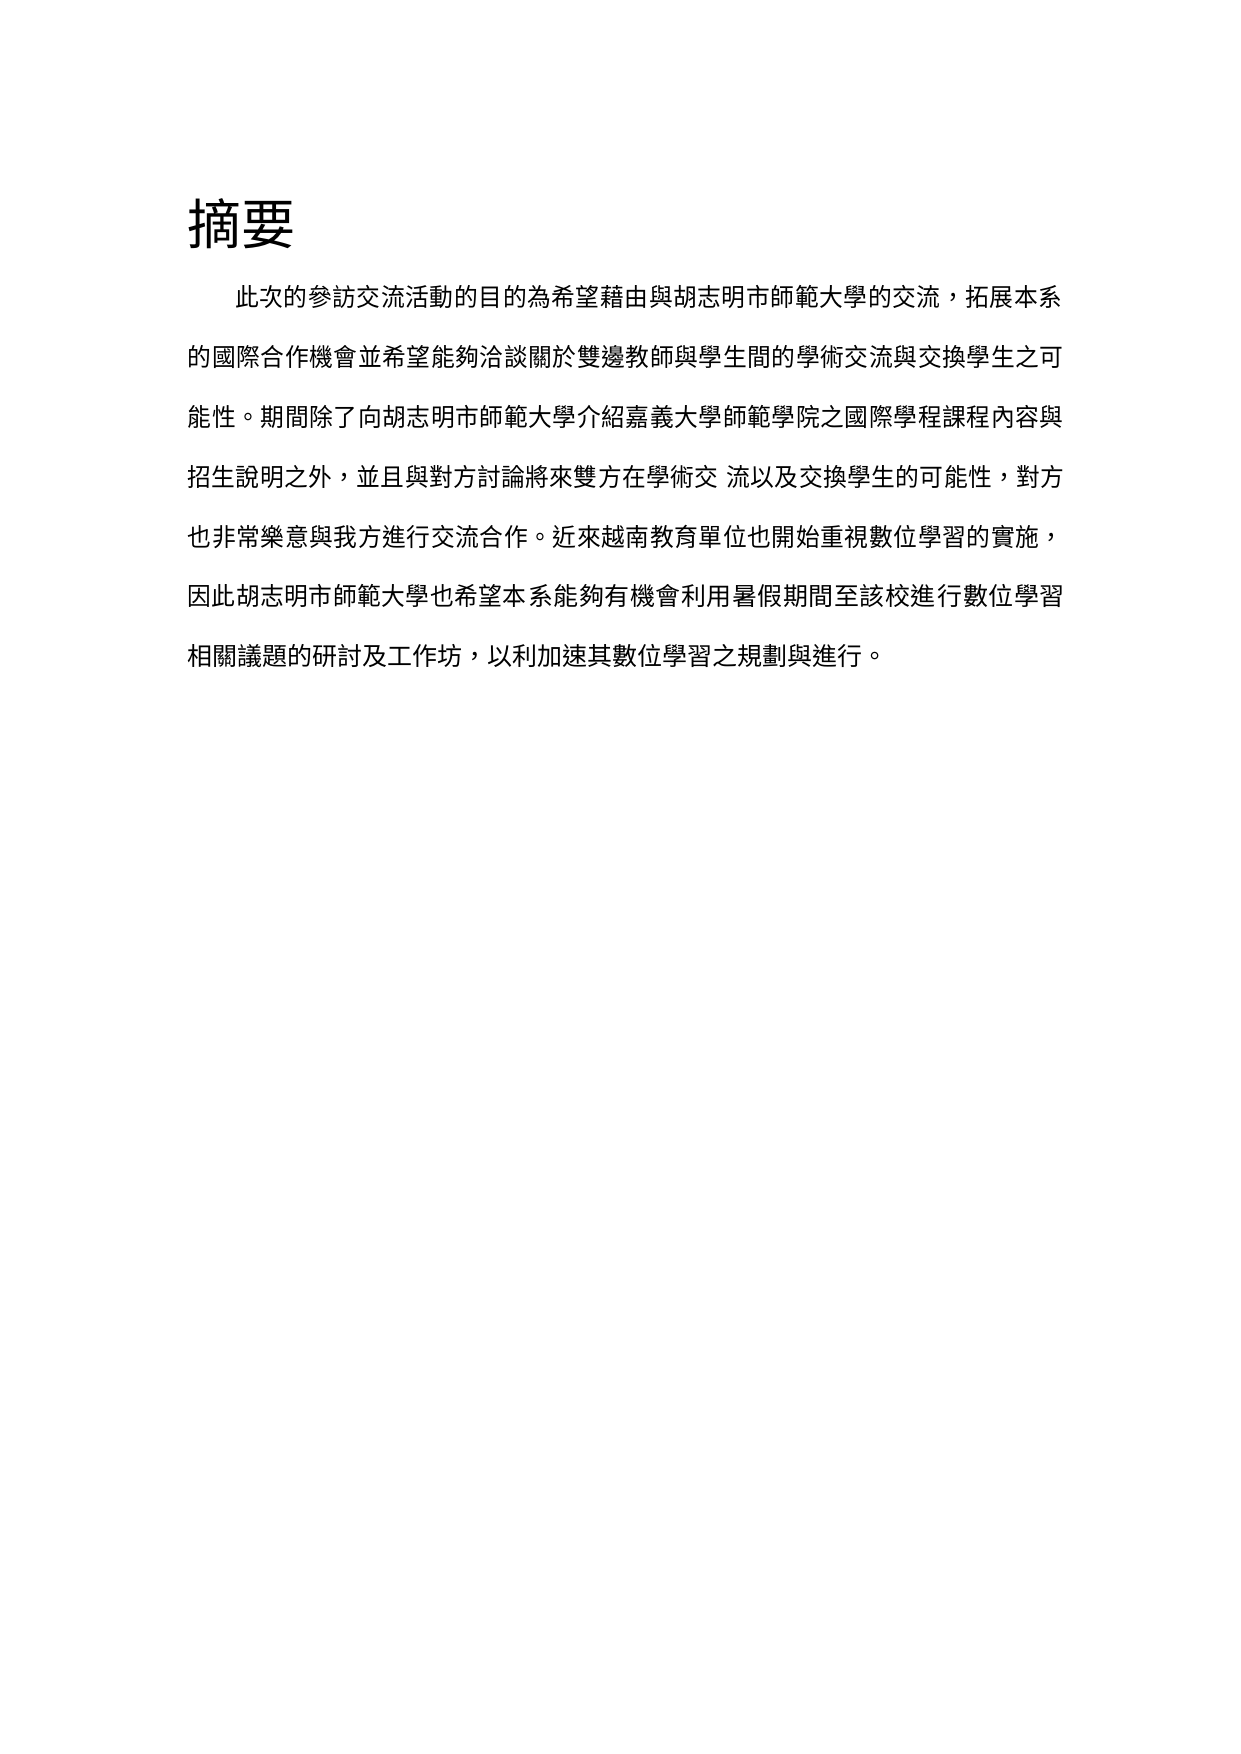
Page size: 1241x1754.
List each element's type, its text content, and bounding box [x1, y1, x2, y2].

text 此次的參訪交流活動的目的為希望藉由與胡志明市師範大學的交流，拓展本系的國際合作機會並希望能夠洽談關於雙邊教師與學生間的學術交流與交換學生之可能性。期間除了向胡志明市師範大學介紹嘉義大學師範學院之國際學程課程內容與招生說明之外，並且與對方討論將來雙方在學術交 流以及交換學生的可能性，對方也非常樂意與我方進行交流合作。近來越南教育單位也開始重視數位學習的實施，因此胡志明市師範大學也希望本系能夠有機會利用暑假期間至該校進行數位學習相關議題的研討及工作坊，以利加速其數位學習之規劃與進行。 [187, 278, 1065, 673]
subtitle 摘要 [187, 204, 1065, 255]
